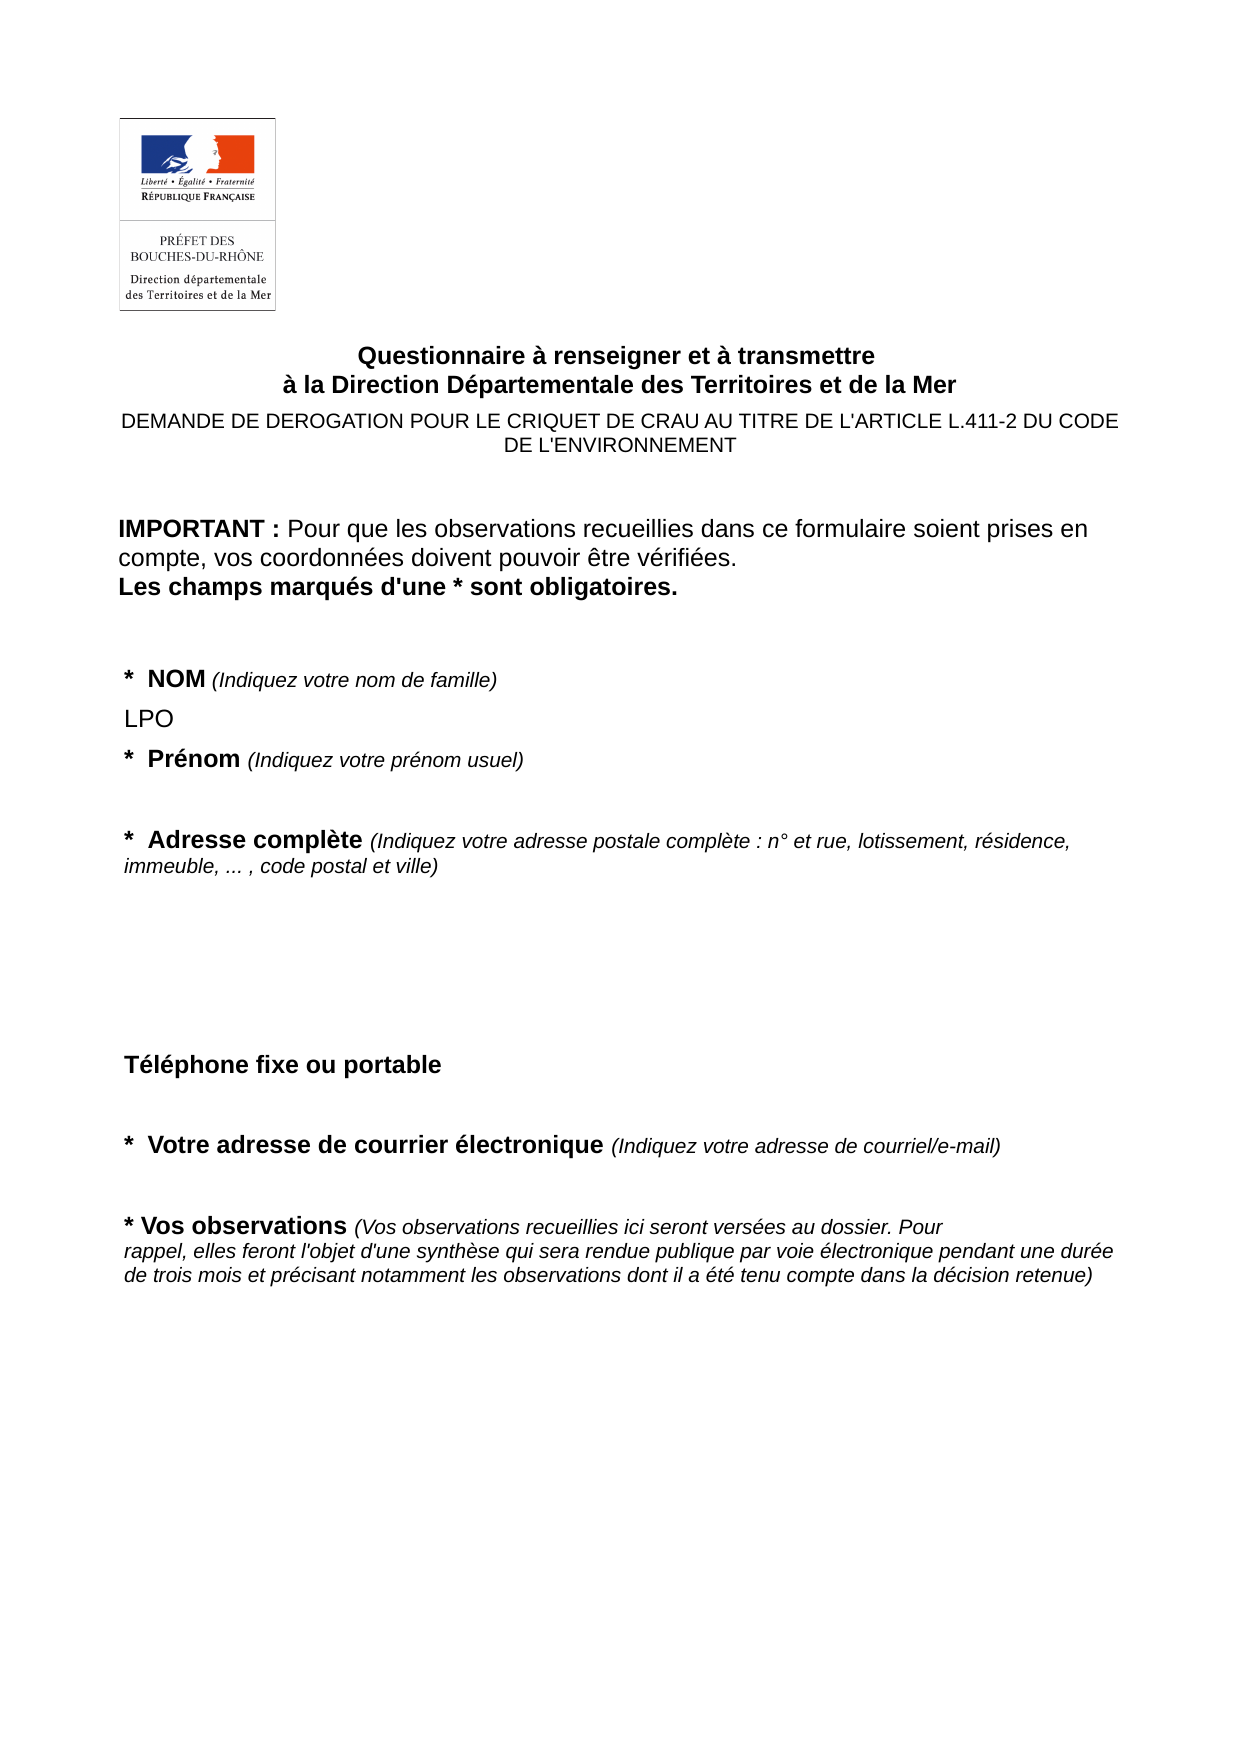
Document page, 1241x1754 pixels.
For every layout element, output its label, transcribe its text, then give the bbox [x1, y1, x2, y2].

table_cell [118, 883, 1123, 923]
table_cell [118, 964, 1123, 1004]
table_cell [118, 1084, 1123, 1124]
table_cell * Adresse complète (Indiquez votre adresse postale complète : n° et rue, lotissement, résidence, immeuble, ... , code postal et ville) [118, 819, 1123, 883]
text Questionnaire à renseigner et à transmettre [118, 341, 1122, 370]
table_cell Téléphone fixe ou portable [118, 1044, 1123, 1084]
table_cell LPO [118, 699, 1123, 739]
table_cell [118, 779, 1123, 819]
table_header * NOM (Indiquez votre nom de famille) [118, 658, 1123, 698]
table_cell [118, 1165, 1123, 1205]
table_cell * Votre adresse de courrier électronique (Indiquez votre adresse de courriel/e-mail) [118, 1125, 1123, 1165]
text demande de derogation pour le criquet de crau au titre de l'article l.411-2 du code de l'environnement [118, 409, 1122, 457]
table_cell [118, 1004, 1123, 1044]
table_cell [118, 924, 1123, 964]
text à la Direction Départementale des Territoires et de la Mer [118, 370, 1122, 399]
table_cell [118, 1293, 1123, 1621]
table_cell * Prénom (Indiquez votre prénom usuel) [118, 739, 1123, 779]
picture [119, 118, 276, 311]
text IMPORTANT : Pour que les observations recueillies dans ce formulaire soient prises en compte, vos coordonnées doivent pouvoir être vérifiées. Les champs marqués d'une * sont obligatoires. [118, 514, 1122, 601]
table_cell * Vos observations (Vos observations recueillies ici seront versées au dossier. Pour rappel, elles feront l'objet d'une synthèse qui sera rendue publique par voie électronique pendant une durée de trois mois et précisant notamment les observations dont il a été tenu compte dans la décision retenue) [118, 1205, 1123, 1293]
